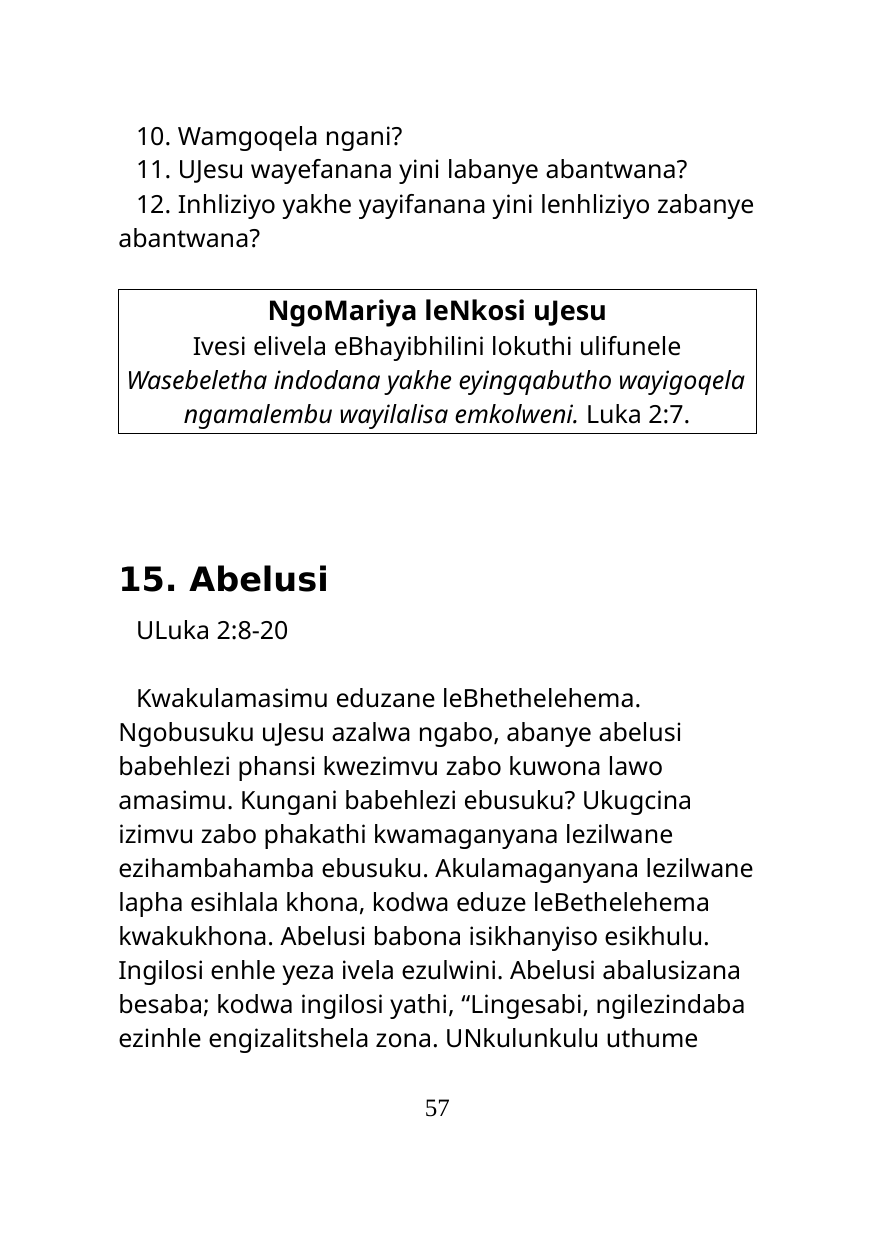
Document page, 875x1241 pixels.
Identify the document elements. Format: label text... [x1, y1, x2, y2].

list Inhliziyo yakhe yayifanana yini lenhliziyo zabanye abantwana? [118, 186, 756, 254]
list Wamgoqela ngani? [118, 118, 756, 152]
text NgoMariya leNkosi uJesu [119, 290, 756, 325]
text Ivesi elivela eBhayibhilini lokuthi ulifunele [119, 325, 756, 359]
text Wasebeletha indodana yakhe eyingqabutho wayigoqela ngamalembu wayilalisa emkolweni. Luka 2:7. [119, 359, 756, 433]
text ULuka 2:8-20 [118, 612, 756, 646]
subtitle 15. Abelusi [118, 561, 756, 600]
text Kwakulamasimu eduzane leBhethelehema. Ngobusuku uJesu azalwa ngabo, abanye abelusi babehlezi phansi kwezimvu zabo kuwona lawo amasimu. Kungani babehlezi ebusuku? Ukugcina izimvu zabo phakathi kwamaganyana lezilwane ezihambahamba ebusuku. Akulamaganyana lezilwane lapha esihlala khona, kodwa eduze leBethelehema kwakukhona. Abelusi babona isikhanyiso esikhulu. Ingilosi enhle yeza ivela ezulwini. Abelusi abalusizana besaba; kodwa ingilosi yathi, “Lingesabi, ngilezindaba ezinhle engizalitshela zona. UNkulunkulu uthume [118, 680, 756, 1055]
list UJesu wayefanana yini labanye abantwana? [118, 152, 756, 186]
